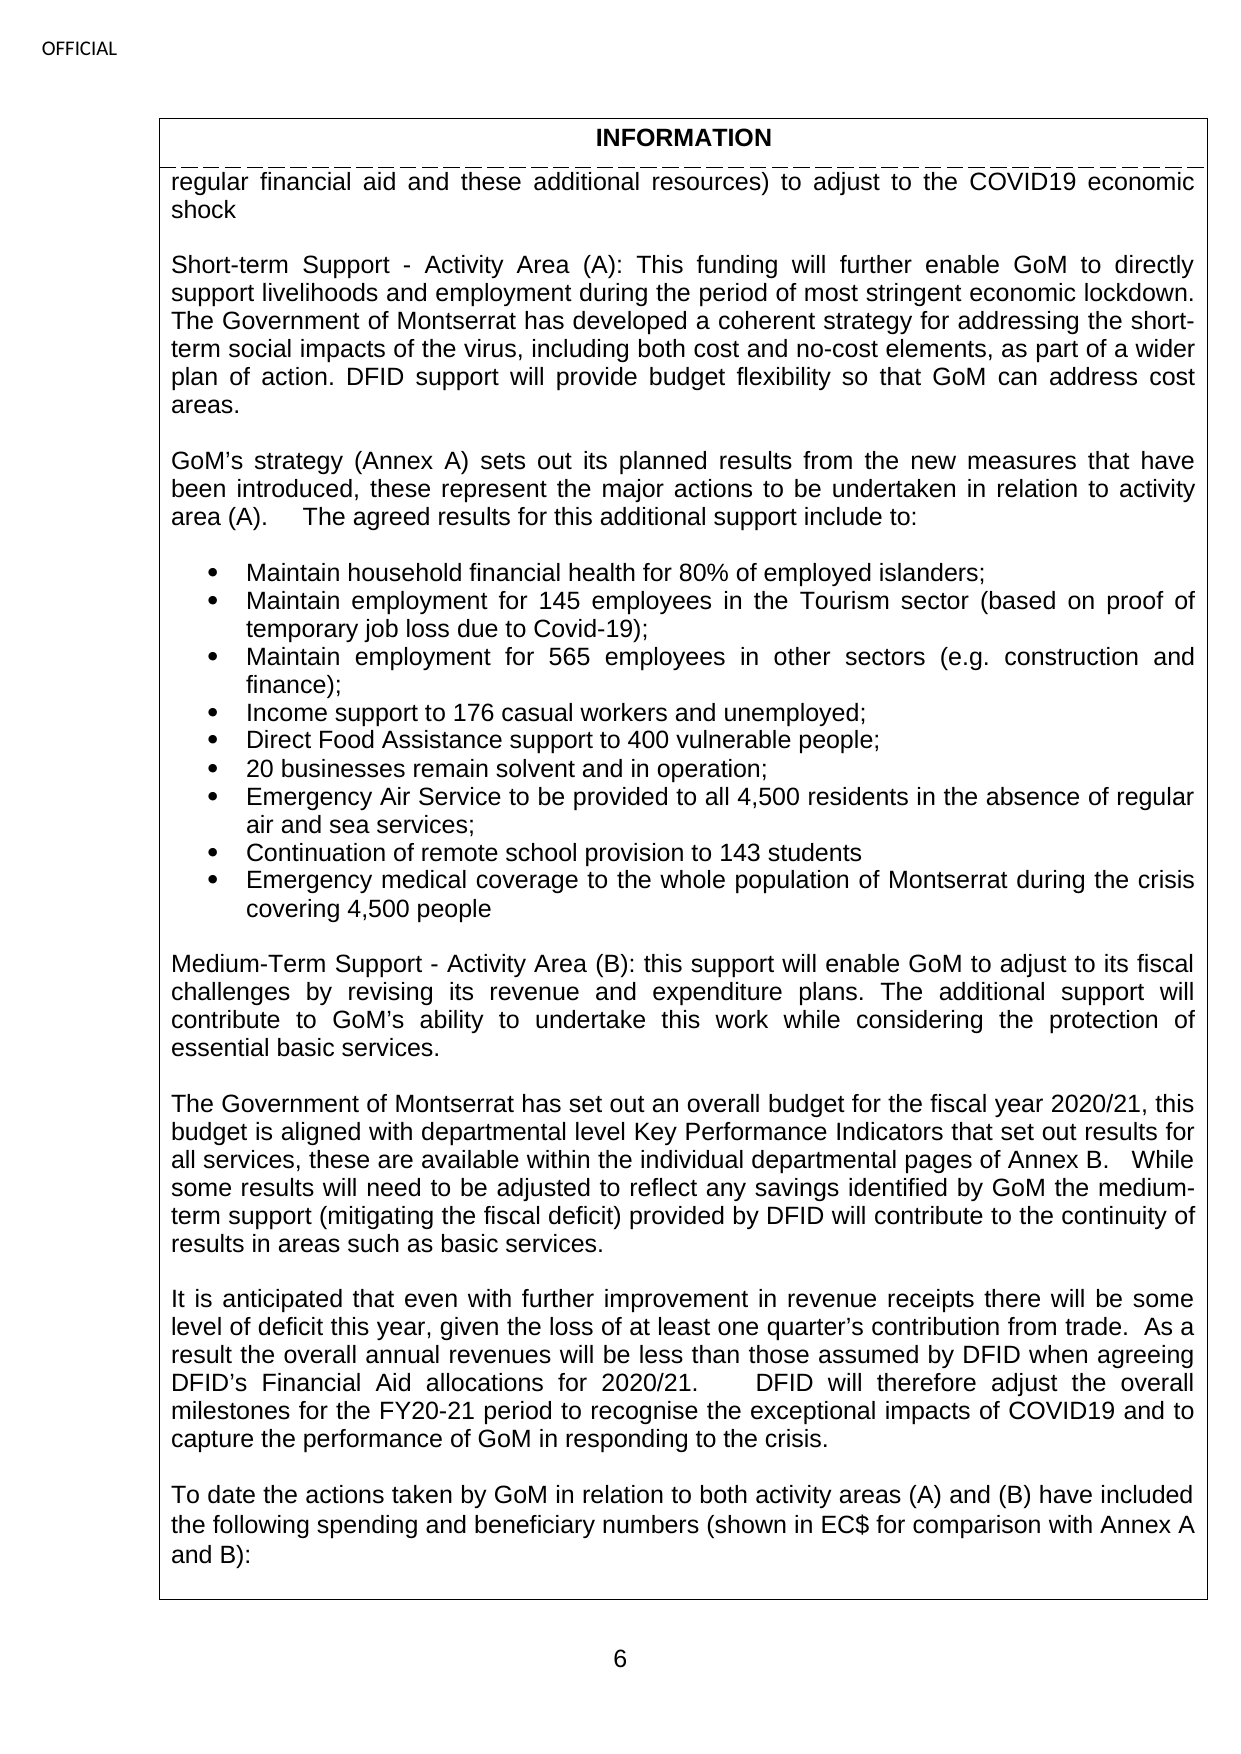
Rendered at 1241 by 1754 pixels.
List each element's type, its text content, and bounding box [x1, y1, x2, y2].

table_header INFORMATION [160, 119, 1207, 167]
table_cell regular financial aid and these additional resources) to adjust to the COVID19 economic shock Short-term Support - Activity Area (A): This funding will further enable GoM to directly support livelihoods and employment during the period of most stringent economic lockdown. The Government of Montserrat has developed a coherent strategy for addressing the short-term social impacts of the virus, including both cost and no-cost elements, as part of a wider plan of action. DFID support will provide budget flexibility so that GoM can address cost areas. GoM’s strategy (Annex A) sets out its planned results from the new measures that have been introduced, these represent the major actions to be undertaken in relation to activity area (A). The agreed results for this additional support include to: Maintain household financial health for 80% of employed islanders; Maintain employment for 145 employees in the Tourism sector (based on proof of temporary job loss due to Covid-19); Maintain employment for 565 employees in other sectors (e.g. construction and finance); Income support to 176 casual workers and unemployed; Direct Food Assistance support to 400 vulnerable people; 20 businesses remain solvent and in operation; Emergency Air Service to be provided to all 4,500 residents in the absence of regular air and sea services; Continuation of remote school provision to 143 students Emergency medical coverage to the whole population of Montserrat during the crisis covering 4,500 people Medium-Term Support - Activity Area (B): this support will enable GoM to adjust to its fiscal challenges by revising its revenue and expenditure plans. The additional support will contribute to GoM’s ability to undertake this work while considering the protection of essential basic services. The Government of Montserrat has set out an overall budget for the fiscal year 2020/21, this budget is aligned with departmental level Key Performance Indicators that set out results for all services, these are available within the individual departmental pages of Annex B. While some results will need to be adjusted to reflect any savings identified by GoM the medium-term support (mitigating the fiscal deficit) provided by DFID will contribute to the continuity of results in areas such as basic services. It is anticipated that even with further improvement in revenue receipts there will be some level of deficit this year, given the loss of at least one quarter’s contribution from trade. As a result the overall annual revenues will be less than those assumed by DFID when agreeing DFID’s Financial Aid allocations for 2020/21. DFID will therefore adjust the overall milestones for the FY20-21 period to recognise the exceptional impacts of COVID19 and to capture the performance of GoM in responding to the crisis. To date the actions taken by GoM in relation to both activity areas (A) and (B) have included the following spending and beneficiary numbers (shown in EC$ for comparison with Annex A and B): [160, 167, 1207, 1599]
